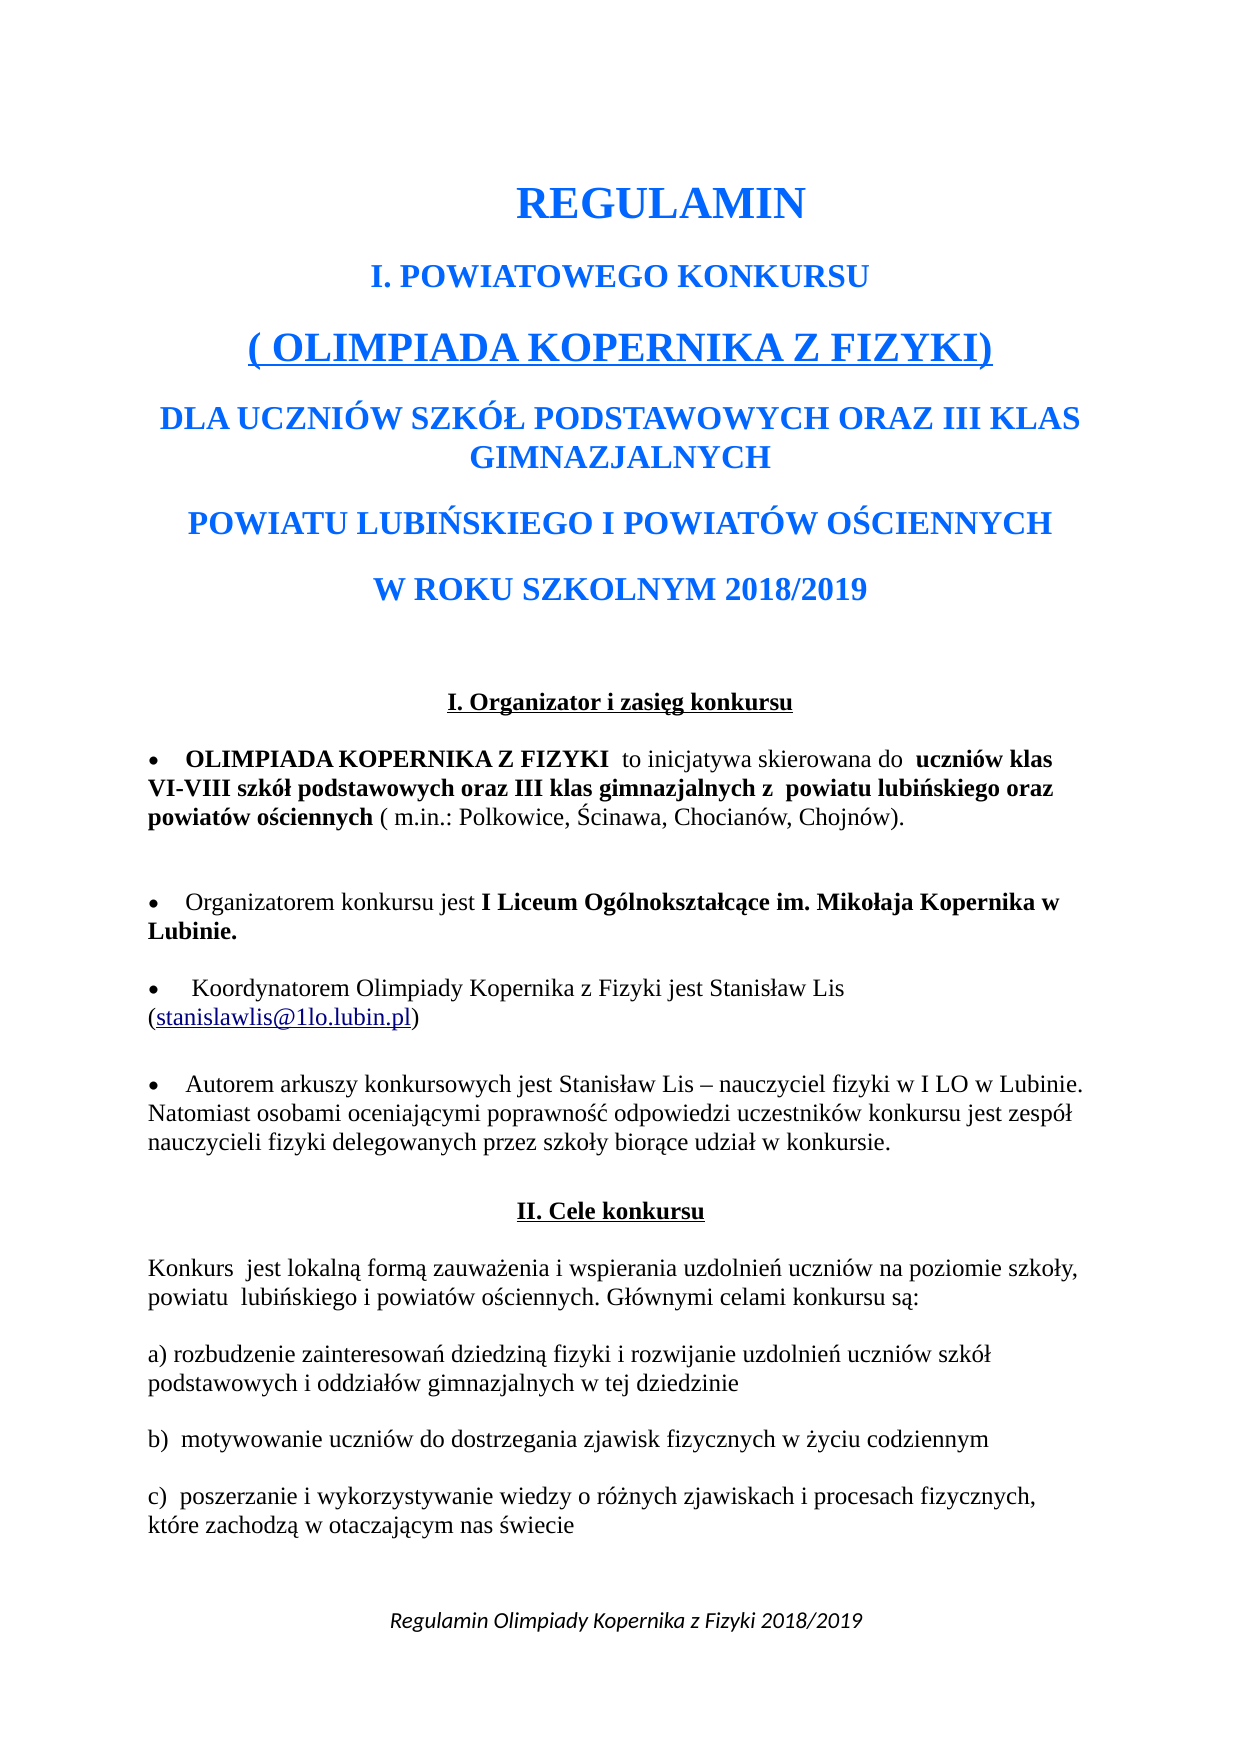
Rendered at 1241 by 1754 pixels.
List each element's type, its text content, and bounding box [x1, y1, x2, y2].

text b) motywowanie uczniów do dostrzegania zjawisk fizycznych w życiu codziennym [148, 1424, 1093, 1453]
list Koordynatorem Olimpiady Kopernika z Fizyki jest Stanisław Lis (stanislawlis@1lo.lubin.pl) [110, 973, 1093, 1031]
text DLA UCZNIÓW SZKÓŁ PODSTAWOWYCH ORAZ III KLAS GIMNAZJALNYCH [148, 399, 1093, 475]
text REGULAMIN [148, 176, 1093, 228]
text II. Cele konkursu [443, 1196, 1093, 1225]
text a) rozbudzenie zainteresowań dziedziną fizyki i rozwijanie uzdolnień uczniów szkół podstawowych i oddziałów gimnazjalnych w tej dziedzinie [148, 1339, 1093, 1397]
list Organizatorem konkursu jest I Liceum Ogólnokształcące im. Mikołaja Kopernika w Lubinie. [110, 887, 1093, 945]
text c) poszerzanie i wykorzystywanie wiedzy o różnych zjawiskach i procesach fizycznych, które zachodzą w otaczającym nas świecie [148, 1481, 1093, 1539]
list OLIMPIADA KOPERNIKA Z FIZYKI to inicjatywa skierowana do uczniów klas VI-VIII szkół podstawowych oraz III klas gimnazjalnych z powiatu lubińskiego oraz powiatów ościennych ( m.in.: Polkowice, Ścinawa, Chocianów, Chojnów). [110, 744, 1093, 831]
text POWIATU LUBIŃSKIEGO I POWIATÓW OŚCIENNYCH [148, 503, 1093, 542]
text I. POWIATOWEGO KONKURSU [148, 256, 1093, 295]
list Autorem arkuszy konkursowych jest Stanisław Lis – nauczyciel fizyki w I LO w Lubinie. Natomiast osobami oceniającymi poprawność odpowiedzi uczestników konkursu jest zespół nauczycieli fizyki delegowanych przez szkoły biorące udział w konkursie. [110, 1069, 1093, 1156]
text I. Organizator i zasięg konkursu [148, 687, 1093, 716]
text Konkurs jest lokalną formą zauważenia i wspierania uzdolnień uczniów na poziomie szkoły, powiatu lubińskiego i powiatów ościennych. Głównymi celami konkursu są: [148, 1253, 1093, 1311]
text W ROKU SZKOLNYM 2018/2019 [148, 570, 1093, 608]
text ( OLIMPIADA KOPERNIKA Z FIZYKI) [148, 323, 1093, 371]
